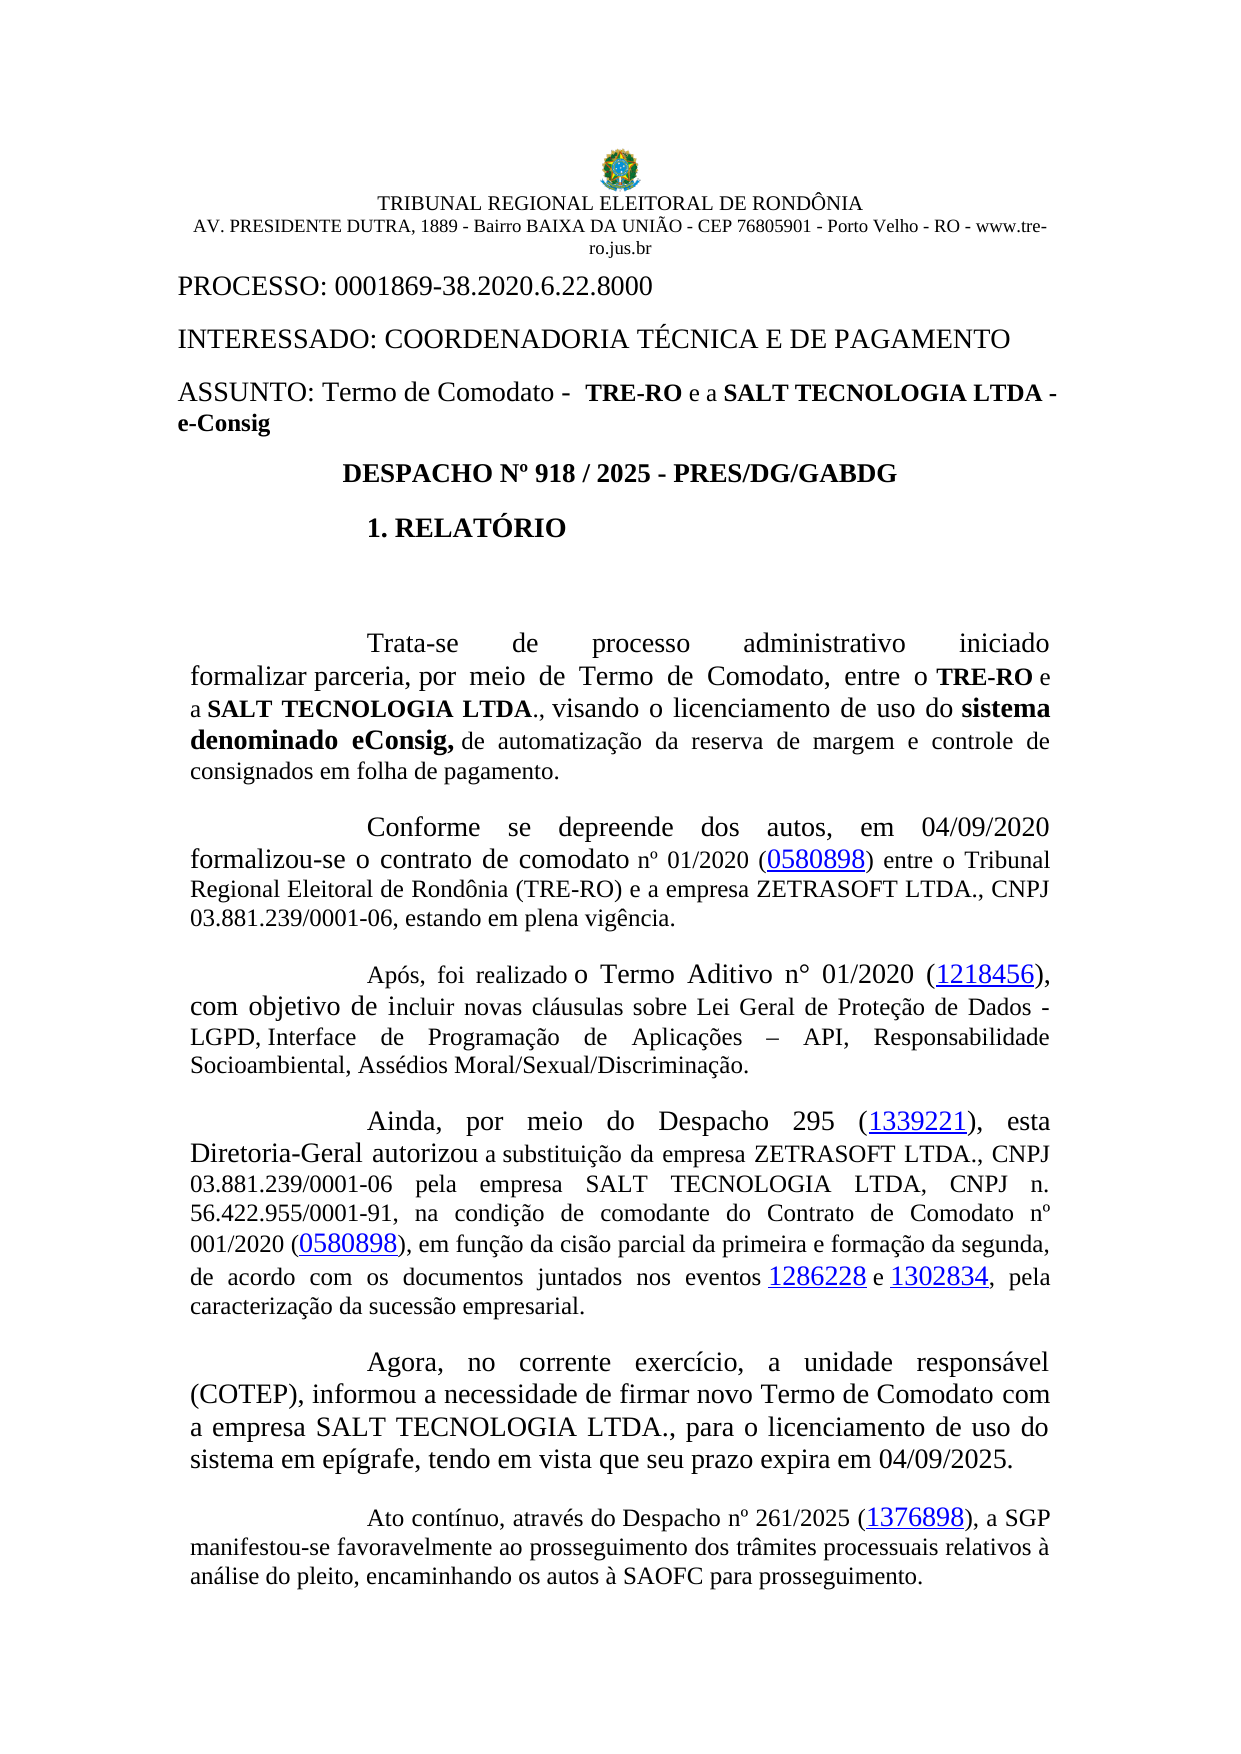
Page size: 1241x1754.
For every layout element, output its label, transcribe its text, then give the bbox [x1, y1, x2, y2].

text Conforme se depreende dos autos, em 04/09/2020 formalizou-se o contrato de comodato nº 01/2020 (0580898) entre o Tribunal Regional Eleitoral de Rondônia (TRE-RO) e a empresa ZETRASOFT LTDA., CNPJ 03.881.239/0001-06, estando em plena vigência. [190, 809, 1051, 932]
text 1. RELATÓRIO [190, 511, 1051, 544]
text Despacho Nº 918 / 2025 - PRES/DG/GABDG [177, 457, 1063, 488]
text TRIBUNAL REGIONAL ELEITORAL DE RONDÔNIA [177, 191, 1063, 215]
text Trata-se de processo administrativo iniciado formalizar parceria, por meio de Termo de Comodato, entre o TRE-RO e a SALT TECNOLOGIA LTDA., visando o licenciamento de uso do sistema denominado eConsig, de automatização da reserva de margem e controle de consignados em folha de pagamento. [190, 626, 1051, 784]
text ASSUNTO: Termo de Comodato - TRE-RO e a SALT TECNOLOGIA LTDA - e-Consig [177, 375, 1063, 437]
text Após, foi realizado o Termo Aditivo n° 01/2020 (1218456), com objetivo de incluir novas cláusulas sobre Lei Geral de Proteção de Dados - LGPD, Interface de Programação de Aplicações – API, Responsabilidade Socioambiental, Assédios Moral/Sexual/Discriminação. [190, 957, 1051, 1079]
text AV. PRESIDENTE DUTRA, 1889 - Bairro BAIXA DA UNIÃO - CEP 76805901 - Porto Velho - RO - www.tre-ro.jus.br [177, 215, 1063, 258]
text PROCESSO: 0001869-38.2020.6.22.8000 [177, 269, 1063, 301]
text INTERESSADO: COORDENADORIA TÉCNICA E DE PAGAMENTO [177, 322, 1063, 354]
text Agora, no corrente exercício, a unidade responsável (COTEP), informou a necessidade de firmar novo Termo de Comodato com a empresa SALT TECNOLOGIA LTDA., para o licenciamento de uso do sistema em epígrafe, tendo em vista que seu prazo expira em 04/09/2025. [190, 1345, 1051, 1474]
text Ainda, por meio do Despacho 295 (1339221), esta Diretoria-Geral autorizou a substituição da empresa ZETRASOFT LTDA., CNPJ 03.881.239/0001-06 pela empresa SALT TECNOLOGIA LTDA, CNPJ n. 56.422.955/0001-91, na condição de comodante do Contrato de Comodato nº 001/2020 (0580898), em função da cisão parcial da primeira e formação da segunda, de acordo com os documentos juntados nos eventos 1286228 e 1302834, pela caracterização da sucessão empresarial. [190, 1104, 1051, 1320]
text Ato contínuo, através do Despacho nº 261/2025 (1376898), a SGP manifestou-se favoravelmente ao prosseguimento dos trâmites processuais relativos à análise do pleito, encaminhando os autos à SAOFC para prosseguimento. [190, 1499, 1051, 1589]
